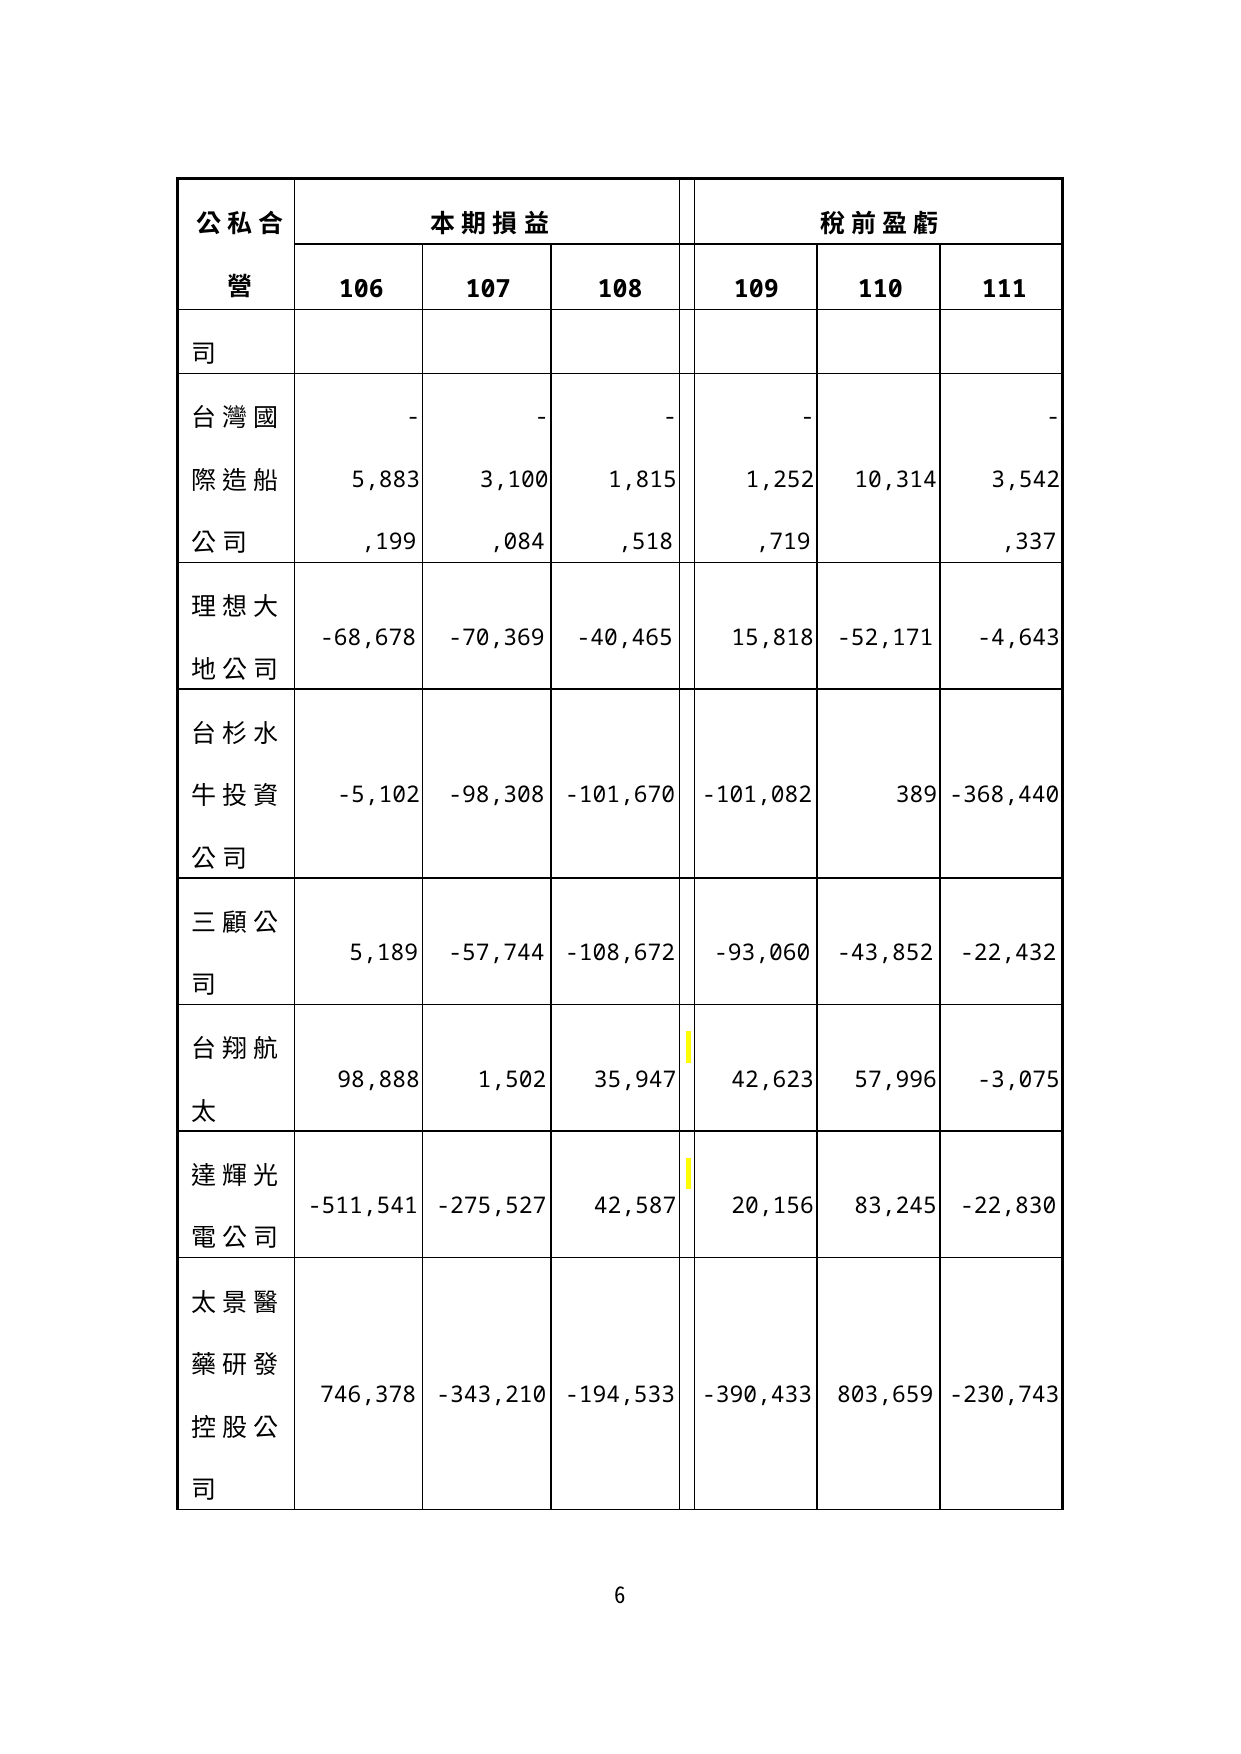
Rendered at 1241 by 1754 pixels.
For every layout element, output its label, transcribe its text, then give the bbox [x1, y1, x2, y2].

table_cell 35,947 [552, 1005, 679, 1130]
table_cell -5,102 [295, 690, 422, 877]
table_cell -511,541 [295, 1132, 422, 1257]
table_cell 109 [695, 245, 816, 308]
table_cell 106 [295, 245, 422, 308]
table_cell -70,369 [423, 563, 550, 688]
table_cell [680, 1258, 694, 1508]
table_header 本期損益 [295, 180, 679, 243]
table_cell -101,082 [695, 690, 816, 877]
table_cell [680, 879, 694, 1004]
table_cell -275,527 [423, 1132, 550, 1257]
table_cell 108 [552, 245, 679, 308]
table_cell 達輝光電公司 [179, 1132, 294, 1257]
table_cell -3,542,337 [941, 374, 1061, 562]
table_cell -5,883,199 [295, 374, 422, 562]
table_cell -3,100,084 [423, 374, 550, 562]
table_cell 110 [818, 245, 939, 308]
table_header 稅前盈虧 [695, 180, 1061, 243]
table_cell [680, 690, 694, 877]
table_cell 57,996 [818, 1005, 939, 1130]
table_cell 1,502 [423, 1005, 550, 1130]
table_cell 台杉水牛投資公司 [179, 690, 294, 877]
table_cell [680, 1132, 694, 1257]
table_cell -230,743 [941, 1258, 1061, 1508]
table_cell -108,672 [552, 879, 679, 1004]
table_cell -4,643 [941, 563, 1061, 688]
table_cell [680, 374, 694, 562]
table_cell -68,678 [295, 563, 422, 688]
table_cell [818, 310, 939, 372]
table_cell -390,433 [695, 1258, 816, 1508]
table_cell -40,465 [552, 563, 679, 688]
table_cell 20,156 [695, 1132, 816, 1257]
table_cell [680, 1005, 694, 1130]
table_header [680, 180, 694, 243]
table_cell -101,670 [552, 690, 679, 877]
table_cell [941, 310, 1061, 372]
table_cell 10,314 [818, 374, 939, 562]
table_cell [680, 245, 694, 308]
table_cell [695, 310, 816, 372]
table_cell 107 [423, 245, 550, 308]
table_cell -1,815,518 [552, 374, 679, 562]
table_cell 83,245 [818, 1132, 939, 1257]
table_cell [295, 310, 422, 372]
table_cell 太景醫藥研發控股公司 [179, 1258, 294, 1508]
table_cell -52,171 [818, 563, 939, 688]
table_cell 98,888 [295, 1005, 422, 1130]
table_cell -57,744 [423, 879, 550, 1004]
table_cell -22,830 [941, 1132, 1061, 1257]
table_cell -368,440 [941, 690, 1061, 877]
table_cell 389 [818, 690, 939, 877]
table_cell [423, 310, 550, 372]
table_cell -343,210 [423, 1258, 550, 1508]
table_cell 理想大地公司 [179, 563, 294, 688]
table_cell [552, 310, 679, 372]
table_cell 42,587 [552, 1132, 679, 1257]
table_cell 台灣國際造船公司 [179, 374, 294, 562]
table_cell [680, 563, 694, 688]
table_cell -98,308 [423, 690, 550, 877]
table_cell [680, 310, 694, 372]
table_cell 台灣花卉生物技術公司 [179, 310, 294, 372]
table_cell -1,252,719 [695, 374, 816, 562]
table_cell 746,378 [295, 1258, 422, 1508]
table_cell -3,075 [941, 1005, 1061, 1130]
table_cell -93,060 [695, 879, 816, 1004]
table_cell 803,659 [818, 1258, 939, 1508]
table_cell 台翔航太 [179, 1005, 294, 1130]
table_cell 111 [941, 245, 1061, 308]
table_cell -22,432 [941, 879, 1061, 1004]
table_cell -194,533 [552, 1258, 679, 1508]
table_cell 5,189 [295, 879, 422, 1004]
table_cell -43,852 [818, 879, 939, 1004]
table_cell 15,818 [695, 563, 816, 688]
table_cell 42,623 [695, 1005, 816, 1130]
table_header 公私合營 事 業 [179, 180, 294, 308]
table_cell 三顧公司 [179, 879, 294, 1004]
